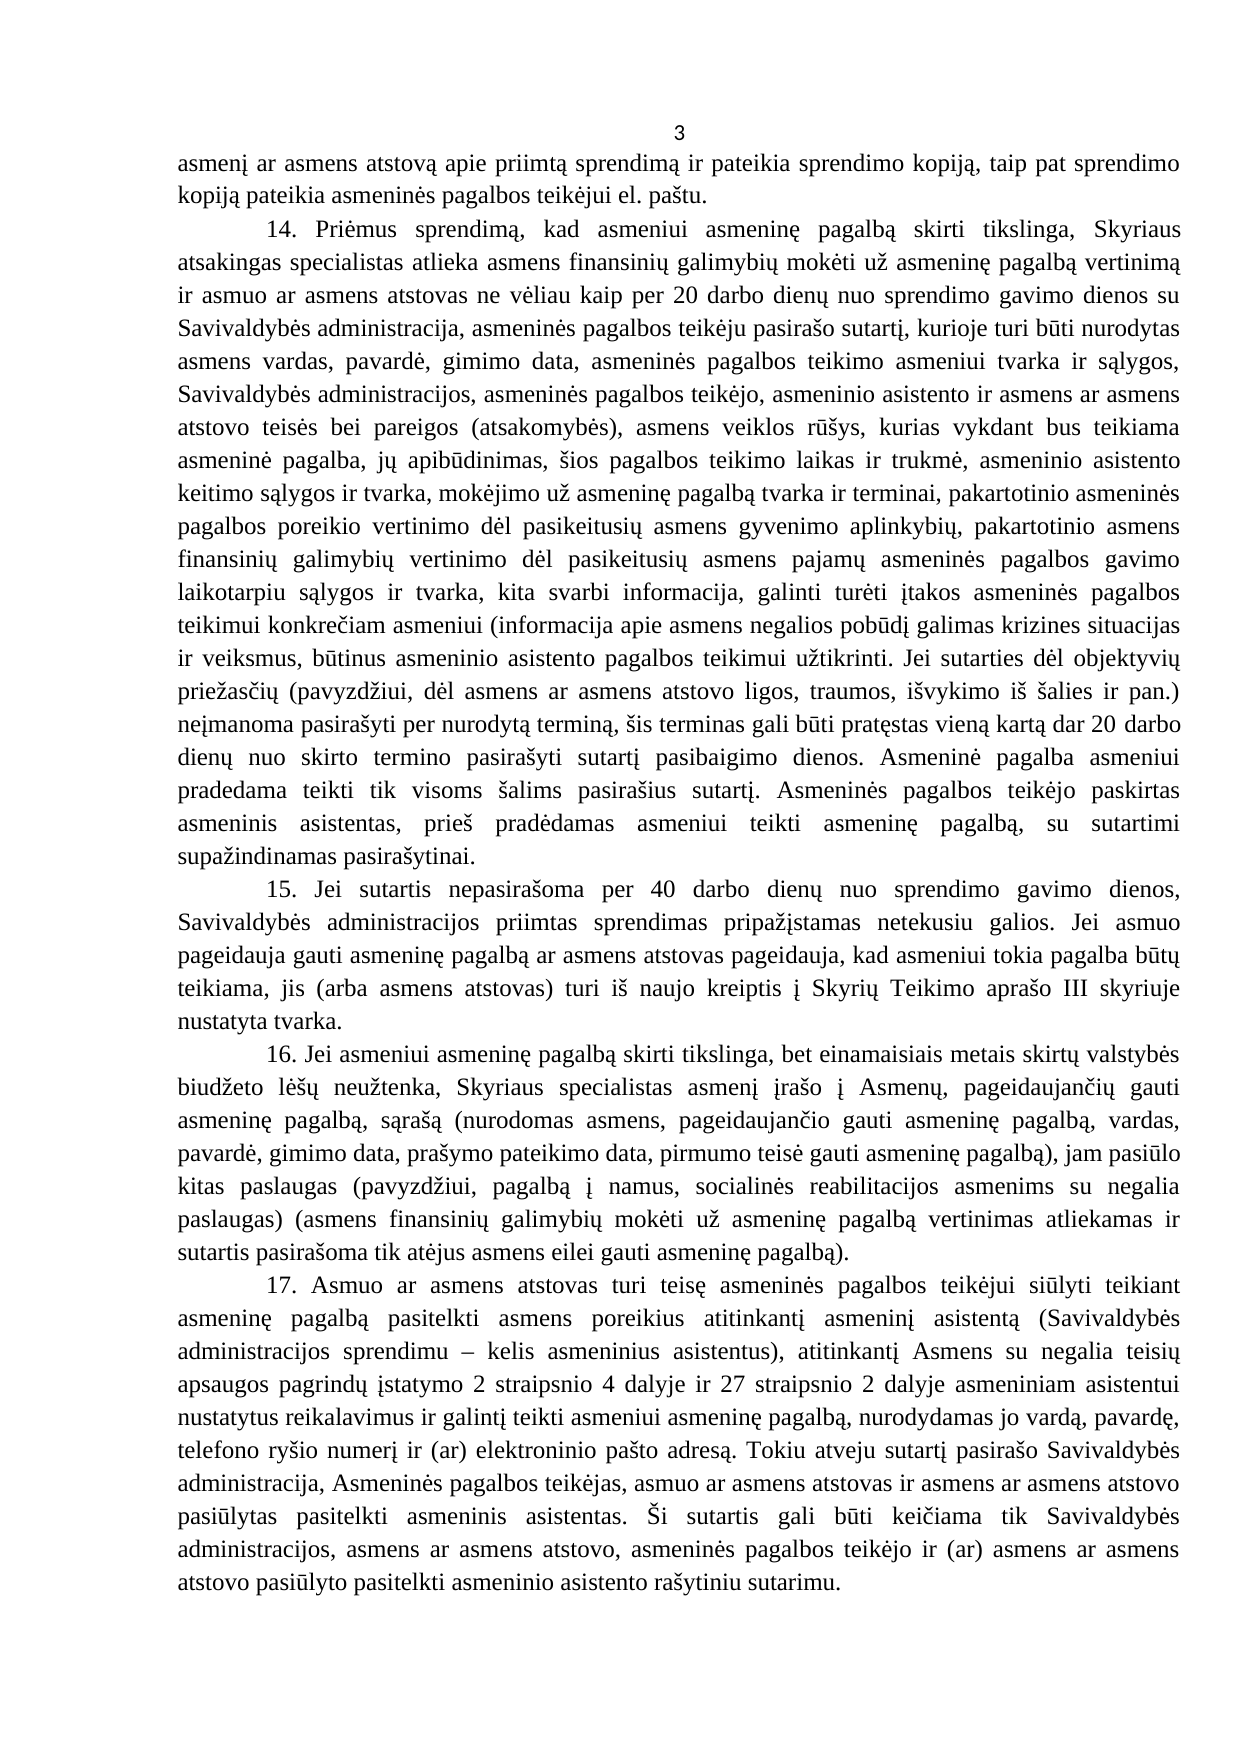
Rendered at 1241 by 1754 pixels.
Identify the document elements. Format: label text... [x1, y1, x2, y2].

text asmenį ar asmens atstovą apie priimtą sprendimą ir pateikia sprendimo kopiją, taip pat sprendimo kopiją pateikia asmeninės pagalbos teikėjui el. paštu. [177, 148, 1181, 209]
text 15. Jei sutartis nepasirašoma per 40 darbo dienų nuo sprendimo gavimo dienos, Savivaldybės administracijos priimtas sprendimas pripažįstamas netekusiu galios. Jei asmuo pageidauja gauti asmeninę pagalbą ar asmens atstovas pageidauja, kad asmeniui tokia pagalba būtų teikiama, jis (arba asmens atstovas) turi iš naujo kreiptis į Skyrių Teikimo aprašo III skyriuje nustatyta tvarka. [177, 874, 1181, 1035]
text 14. Priėmus sprendimą, kad asmeniui asmeninę pagalbą skirti tikslinga, Skyriaus atsakingas specialistas atlieka asmens finansinių galimybių mokėti už asmeninę pagalbą vertinimą ir asmuo ar asmens atstovas ne vėliau kaip per 20 darbo dienų nuo sprendimo gavimo dienos su Savivaldybės administracija, asmeninės pagalbos teikėju pasirašo sutartį, kurioje turi būti nurodytas asmens vardas, pavardė, gimimo data, asmeninės pagalbos teikimo asmeniui tvarka ir sąlygos, Savivaldybės administracijos, asmeninės pagalbos teikėjo, asmeninio asistento ir asmens ar asmens atstovo teisės bei pareigos (atsakomybės), asmens veiklos rūšys, kurias vykdant bus teikiama asmeninė pagalba, jų apibūdinimas, šios pagalbos teikimo laikas ir trukmė, asmeninio asistento keitimo sąlygos ir tvarka, mokėjimo už asmeninę pagalbą tvarka ir terminai, pakartotinio asmeninės pagalbos poreikio vertinimo dėl pasikeitusių asmens gyvenimo aplinkybių, pakartotinio asmens finansinių galimybių vertinimo dėl pasikeitusių asmens pajamų asmeninės pagalbos gavimo laikotarpiu sąlygos ir tvarka, kita svarbi informacija, galinti turėti įtakos asmeninės pagalbos teikimui konkrečiam asmeniui (informacija apie asmens negalios pobūdį galimas krizines situacijas ir veiksmus, būtinus asmeninio asistento pagalbos teikimui užtikrinti. Jei sutarties dėl objektyvių priežasčių (pavyzdžiui, dėl asmens ar asmens atstovo ligos, traumos, išvykimo iš šalies ir pan.) neįmanoma pasirašyti per nurodytą terminą, šis terminas gali būti pratęstas vieną kartą dar 20 darbo dienų nuo skirto termino pasirašyti sutartį pasibaigimo dienos. Asmeninė pagalba asmeniui pradedama teikti tik visoms šalims pasirašius sutartį. Asmeninės pagalbos teikėjo paskirtas asmeninis asistentas, prieš pradėdamas asmeniui teikti asmeninę pagalbą, su sutartimi supažindinamas pasirašytinai. [177, 214, 1181, 870]
text 17. Asmuo ar asmens atstovas turi teisę asmeninės pagalbos teikėjui siūlyti teikiant asmeninę pagalbą pasitelkti asmens poreikius atitinkantį asmeninį asistentą (Savivaldybės administracijos sprendimu – kelis asmeninius asistentus), atitinkantį Asmens su negalia teisių apsaugos pagrindų įstatymo 2 straipsnio 4 dalyje ir 27 straipsnio 2 dalyje asmeniniam asistentui nustatytus reikalavimus ir galintį teikti asmeniui asmeninę pagalbą, nurodydamas jo vardą, pavardę, telefono ryšio numerį ir (ar) elektroninio pašto adresą. Tokiu atveju sutartį pasirašo Savivaldybės administracija, Asmeninės pagalbos teikėjas, asmuo ar asmens atstovas ir asmens ar asmens atstovo pasiūlytas pasitelkti asmeninis asistentas. Ši sutartis gali būti keičiama tik Savivaldybės administracijos, asmens ar asmens atstovo, asmeninės pagalbos teikėjo ir (ar) asmens ar asmens atstovo pasiūlyto pasitelkti asmeninio asistento rašytiniu sutarimu. [177, 1270, 1181, 1596]
text 16. Jei asmeniui asmeninę pagalbą skirti tikslinga, bet einamaisiais metais skirtų valstybės biudžeto lėšų neužtenka, Skyriaus specialistas asmenį įrašo į Asmenų, pageidaujančių gauti asmeninę pagalbą, sąrašą (nurodomas asmens, pageidaujančio gauti asmeninę pagalbą, vardas, pavardė, gimimo data, prašymo pateikimo data, pirmumo teisė gauti asmeninę pagalbą), jam pasiūlo kitas paslaugas (pavyzdžiui, pagalbą į namus, socialinės reabilitacijos asmenims su negalia paslaugas) (asmens finansinių galimybių mokėti už asmeninę pagalbą vertinimas atliekamas ir sutartis pasirašoma tik atėjus asmens eilei gauti asmeninę pagalbą). [177, 1039, 1181, 1266]
